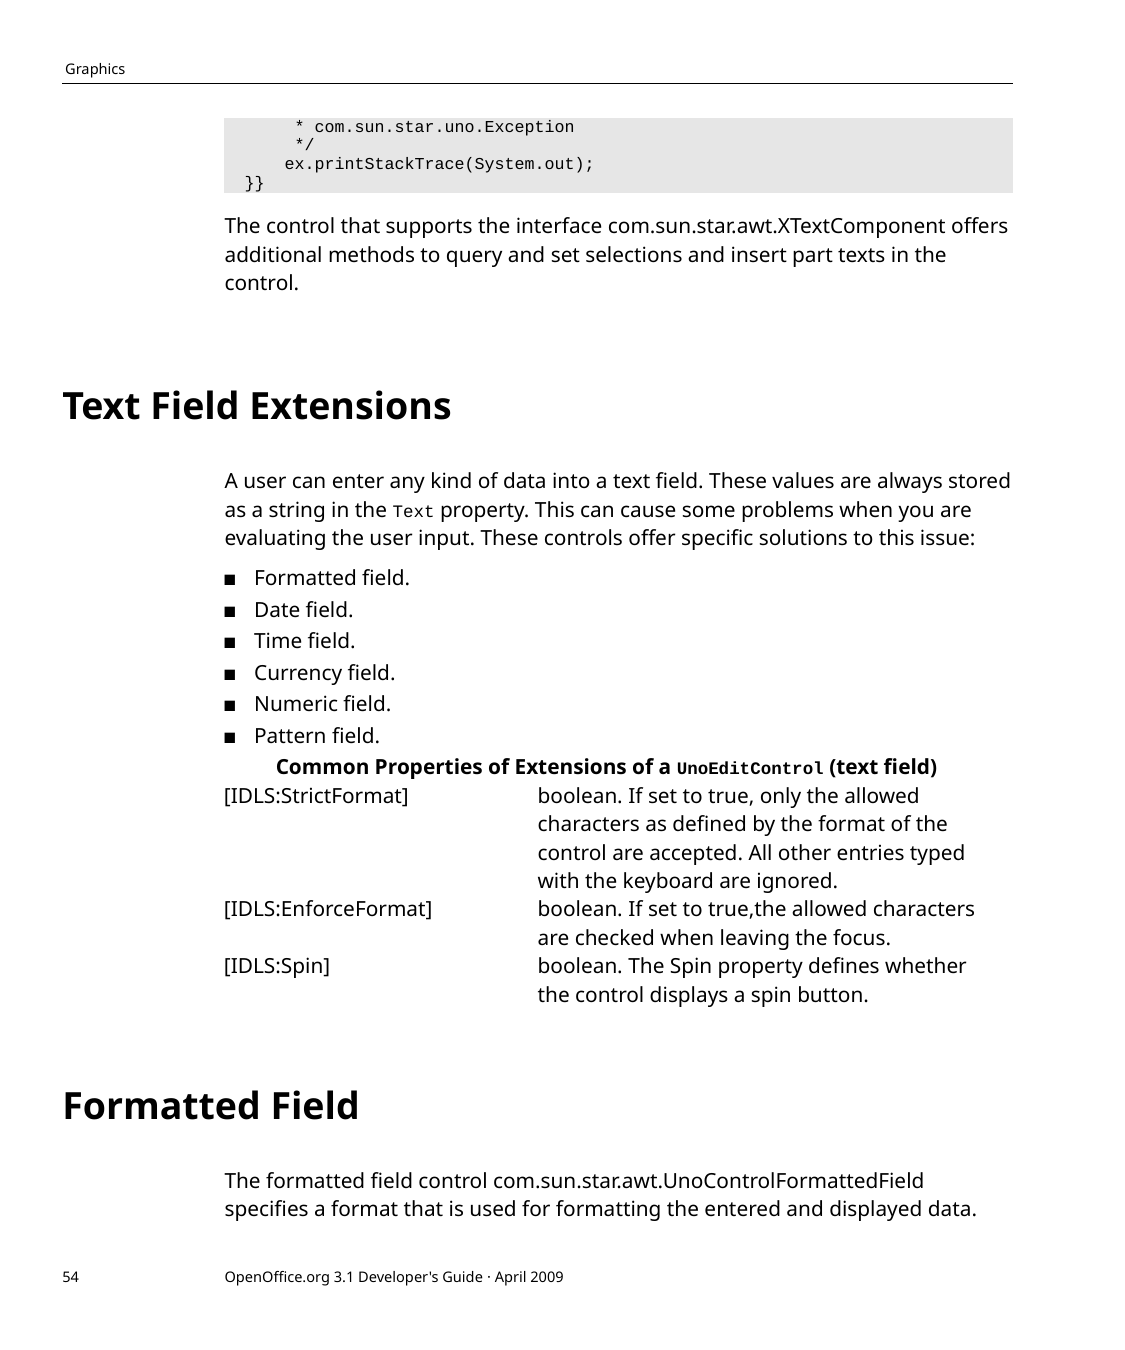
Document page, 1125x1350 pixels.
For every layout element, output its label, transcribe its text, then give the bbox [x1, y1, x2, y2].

table_cell boolean. If set to true, only the allowed characters as defined by the format of the control are accepted. All other entries typed with the keyboard are ignored. [538, 781, 1012, 894]
list Numeric field. [224, 689, 1013, 718]
list Date field. [224, 595, 1013, 623]
table_cell [IDLS:EnforceFormat] [224, 895, 537, 951]
table_cell boolean. The Spin property defines whether the control displays a spin button. [538, 951, 1012, 1008]
list Pattern field. [224, 721, 1013, 749]
subtitle Text Field Extensions [62, 379, 1013, 431]
subtitle Formatted Field [62, 1079, 1013, 1130]
text A user can enter any kind of data into a text field. These values are always stored as a string in the Text property. This can cause some problems when you are evaluating the user input. These controls offer specific solutions to this issue: [224, 466, 1013, 552]
table_cell [IDLS:Spin] [224, 951, 537, 1008]
table_cell boolean. If set to true,the allowed characters are checked when leaving the focus. [538, 895, 1012, 951]
list Formatted field. [224, 563, 1013, 592]
text The formatted field control com.sun.star.awt.UnoControlFormattedField specifies a format that is used for formatting the entered and displayed data. [224, 1166, 1013, 1223]
list Currency field. [224, 658, 1013, 686]
table_header Common Properties of Extensions of a UnoEditControl (text field) [224, 752, 1012, 781]
list Time field. [224, 626, 1013, 655]
table_cell [IDLS:StrictFormat] [224, 781, 537, 894]
text The control that supports the interface com.sun.star.awt.XTextComponent offers additional methods to query and set selections and insert part texts in the control. [224, 211, 1013, 297]
text * com.sun.star.uno.Exception */ ex.printStackTrace(System.out); }} [224, 118, 1013, 193]
